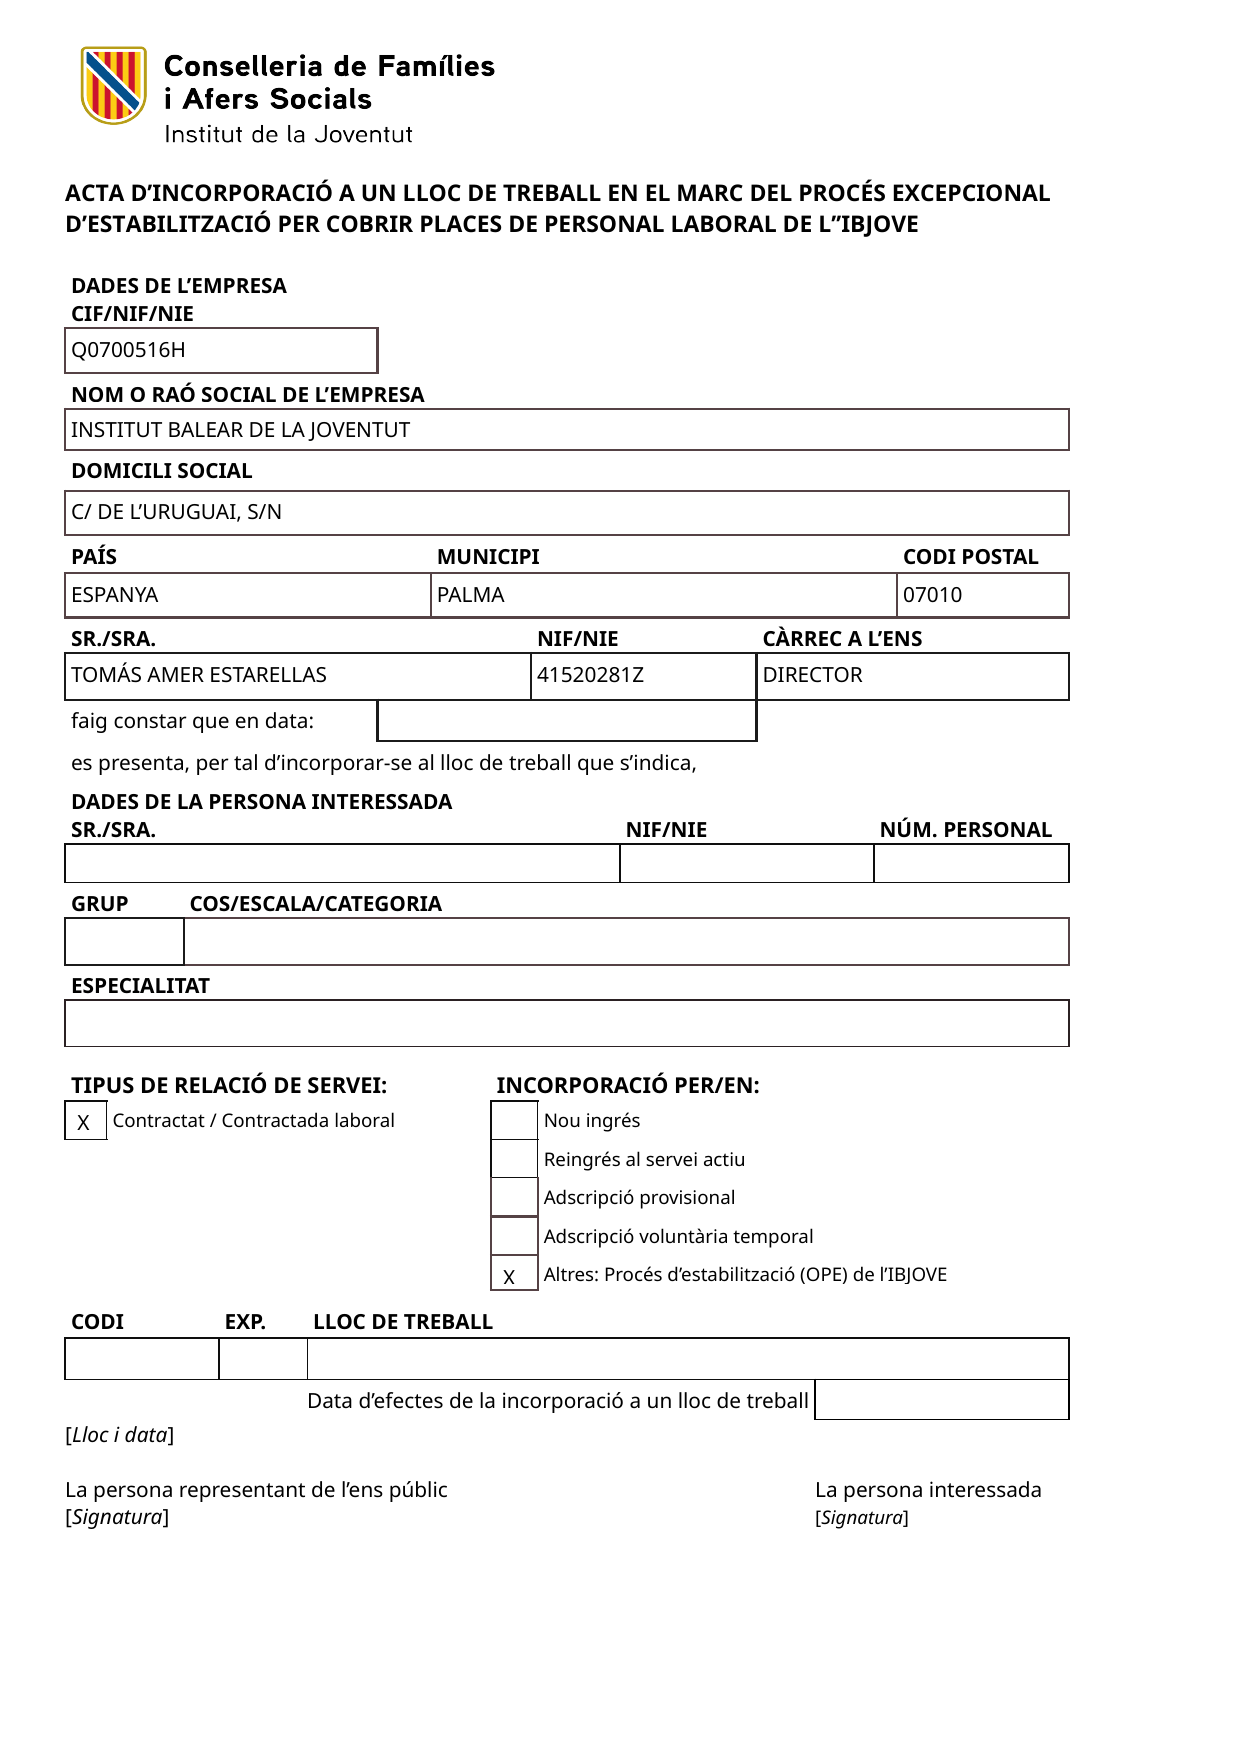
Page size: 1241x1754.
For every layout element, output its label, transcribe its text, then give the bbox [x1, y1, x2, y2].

table_header [620, 265, 756, 327]
table_cell Nou ingrés [538, 1100, 1069, 1138]
table_header INCORPORACIÓ PER/EN: [491, 1065, 1069, 1100]
table_cell Adscripció voluntària temporal [539, 1215, 1069, 1254]
table_cell Altres: Procés d’estabilització (OPE) de l’IBJOVE [539, 1254, 1069, 1289]
table_cell [454, 1177, 490, 1215]
table_cell [454, 1139, 490, 1177]
table_cell [379, 701, 755, 740]
table_cell X [66, 1102, 106, 1138]
table_cell INSTITUT BALEAR DE LA JOVENTUT [66, 410, 1068, 449]
table_cell [756, 327, 874, 372]
table_cell [107, 1254, 454, 1289]
table_cell Reingrés al servei actiu [538, 1139, 1069, 1177]
table_cell [379, 327, 431, 372]
table_cell [621, 845, 873, 882]
table_cell [66, 1339, 218, 1378]
table_cell GRUP [65, 883, 183, 917]
table_cell [65, 1254, 107, 1289]
table_cell DIRECTOR [758, 654, 1068, 698]
table_cell NÚM. PERSONAL [874, 781, 1069, 843]
table_cell [492, 1178, 537, 1215]
table_header [531, 265, 620, 327]
table_cell [897, 327, 1069, 372]
table_cell SR./SRA. [65, 619, 531, 652]
table_cell [620, 327, 756, 372]
table_header [378, 265, 431, 327]
text [Signatura] [Signatura] [65, 1503, 1175, 1530]
table_cell [65, 1140, 107, 1177]
table_cell [65, 1215, 107, 1254]
table_cell [107, 1177, 454, 1215]
table_cell [308, 1339, 1068, 1378]
table_cell [874, 327, 897, 372]
table_cell Contractat / Contractada laboral [107, 1100, 454, 1138]
table_cell NIF/NIE [620, 781, 874, 843]
table_cell es presenta, per tal d’incorporar-se al lloc de treball que s’indica, [65, 740, 1069, 781]
table_cell PALMA [432, 574, 896, 616]
table_header [756, 265, 874, 327]
table_cell PAÍS [65, 536, 431, 572]
table_cell [66, 1001, 1068, 1046]
table_cell Data d’efectes de la incorporació a un lloc de treball [65, 1380, 814, 1419]
table_cell DADES DE LA PERSONA INTERESSADA SR./SRA. [65, 781, 620, 843]
table_cell [66, 919, 183, 964]
table_cell MUNICIPI [431, 536, 897, 572]
table_cell [65, 1177, 107, 1215]
table_cell NIF/NIE [531, 619, 756, 652]
table_cell [492, 1102, 537, 1138]
table_cell [492, 1140, 537, 1177]
table_cell [531, 327, 620, 372]
table_cell [431, 327, 531, 372]
table_cell [875, 845, 1068, 882]
table_cell [816, 1380, 1068, 1419]
table_cell X [492, 1256, 537, 1289]
picture [66, 36, 509, 152]
text La persona representant de l’ens públic La persona interessada [65, 1476, 1175, 1503]
table_header LLOC DE TREBALL [307, 1302, 1069, 1337]
table_header CODI [65, 1302, 219, 1337]
table_header [897, 265, 1069, 327]
table_cell [185, 919, 1068, 964]
table_cell NOM O RAÓ SOCIAL DE L’EMPRESA [65, 372, 1069, 407]
table_cell 07010 [898, 574, 1068, 616]
table_cell faig constar que en data: [65, 701, 376, 740]
table_cell DOMICILI SOCIAL [65, 451, 1069, 489]
table_cell CÀRREC A L’ENS [756, 619, 1069, 652]
table_header TIPUS DE RELACIÓ DE SERVEI: [65, 1065, 454, 1100]
table_cell Adscripció provisional [539, 1177, 1069, 1215]
table_cell [220, 1339, 307, 1378]
table_cell 41520281Z [532, 654, 755, 698]
table_cell [454, 1215, 490, 1254]
text ACTA D’INCORPORACIÓ A UN LLOC DE TREBALL EN EL MARC DEL PROCÉS EXCEPCIONAL D’ESTABILITZACIÓ PER COBRIR PLACES DE PERSONAL LABORAL DE L’’IBJOVE [65, 177, 1175, 240]
table_cell C/ DE L’URUGUAI, S/N [66, 492, 1068, 534]
table_cell [492, 1218, 537, 1254]
text [Lloc i data] [65, 1421, 1175, 1447]
table_cell [107, 1139, 454, 1177]
table_cell ESPECIALITAT [65, 966, 1069, 999]
table_header [454, 1065, 491, 1100]
table_header [431, 265, 531, 327]
table_cell [454, 1254, 490, 1289]
table_cell [66, 845, 619, 882]
table_cell COS/ESCALA/CATEGORIA [184, 883, 1069, 917]
table_header DADES DE L’EMPRESA CIF/NIF/NIE [65, 265, 377, 327]
table_cell TOMÁS AMER ESTARELLAS [66, 654, 530, 698]
table_cell [758, 701, 1069, 740]
table_header [874, 265, 897, 327]
table_cell [107, 1215, 454, 1254]
table_cell ESPANYA [66, 574, 430, 616]
table_cell [454, 1100, 490, 1138]
table_cell Q0700516H [66, 329, 376, 372]
table_cell CODI POSTAL [897, 536, 1069, 572]
table_header EXP. [219, 1302, 307, 1337]
